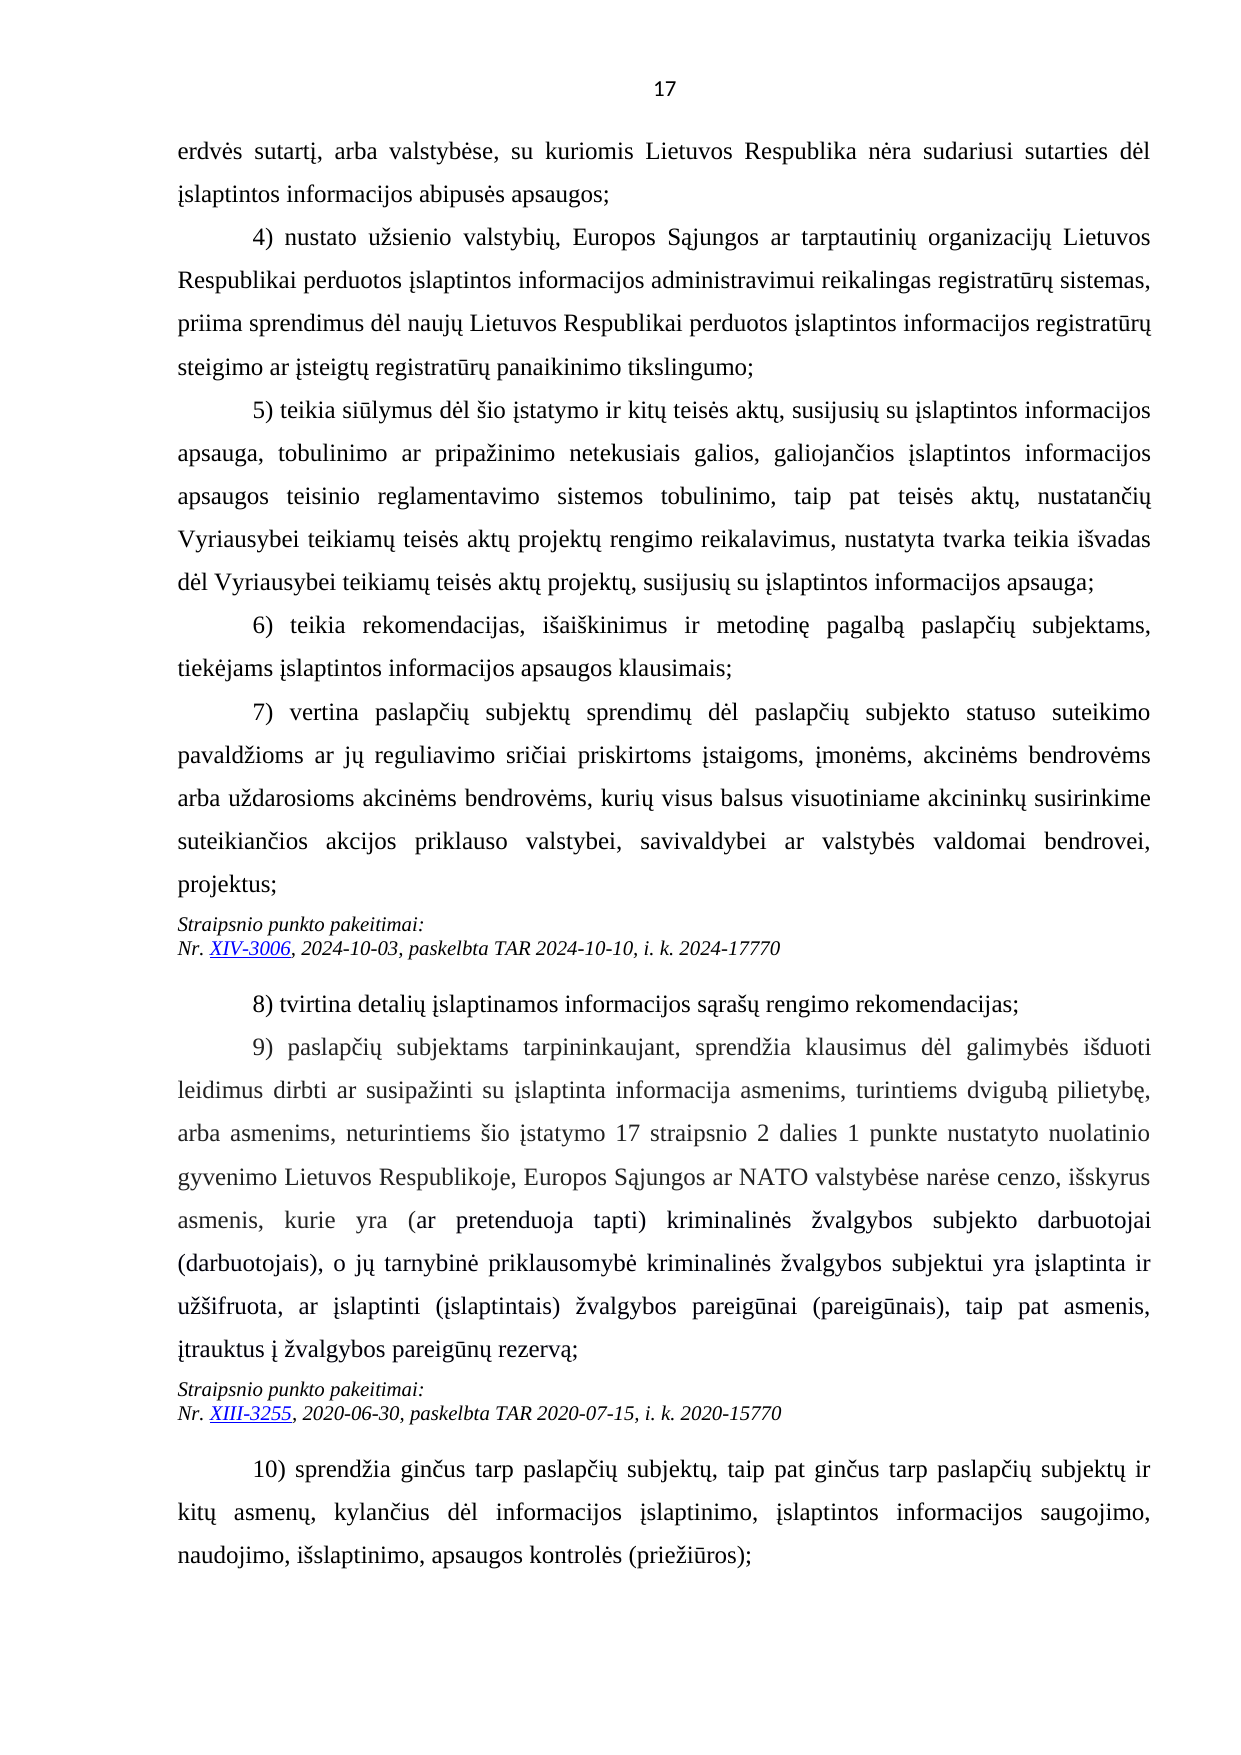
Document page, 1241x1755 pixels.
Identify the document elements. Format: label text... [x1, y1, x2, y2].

text Nr. XIII-3255, 2020-06-30, paskelbta TAR 2020-07-15, i. k. 2020-15770 [177, 1401, 1152, 1425]
text 5) teikia siūlymus dėl šio įstatymo ir kitų teisės aktų, susijusių su įslaptintos informacijos apsauga, tobulinimo ar pripažinimo netekusiais galios, galiojančios įslaptintos informacijos apsaugos teisinio reglamentavimo sistemos tobulinimo, taip pat teisės aktų, nustatančių Vyriausybei teikiamų teisės aktų projektų rengimo reikalavimus, nustatyta tvarka teikia išvadas dėl Vyriausybei teikiamų teisės aktų projektų, susijusių su įslaptintos informacijos apsauga; [177, 395, 1152, 596]
text erdvės sutartį, arba valstybėse, su kuriomis Lietuvos Respublika nėra sudariusi sutarties dėl įslaptintos informacijos abipusės apsaugos; [177, 136, 1152, 208]
text 6) teikia rekomendacijas, išaiškinimus ir metodinę pagalbą paslapčių subjektams, tiekėjams įslaptintos informacijos apsaugos klausimais; [177, 610, 1152, 682]
text Nr. XIV-3006, 2024-10-03, paskelbta TAR 2024-10-10, i. k. 2024-17770 [177, 936, 1152, 960]
text 7) vertina paslapčių subjektų sprendimų dėl paslapčių subjekto statuso suteikimo pavaldžioms ar jų reguliavimo sričiai priskirtoms įstaigoms, įmonėms, akcinėms bendrovėms arba uždarosioms akcinėms bendrovėms, kurių visus balsus visuotiniame akcininkų susirinkime suteikiančios akcijos priklauso valstybei, savivaldybei ar valstybės valdomai bendrovei, projektus; [177, 697, 1152, 898]
text 8) tvirtina detalių įslaptinamos informacijos sąrašų rengimo rekomendacijas; [177, 989, 1152, 1018]
text Straipsnio punkto pakeitimai: [177, 912, 1152, 936]
text 10) sprendžia ginčus tarp paslapčių subjektų, taip pat ginčus tarp paslapčių subjektų ir kitų asmenų, kylančius dėl informacijos įslaptinimo, įslaptintos informacijos saugojimo, naudojimo, išslaptinimo, apsaugos kontrolės (priežiūros); [177, 1454, 1152, 1569]
text 4) nustato užsienio valstybių, Europos Sąjungos ar tarptautinių organizacijų Lietuvos Respublikai perduotos įslaptintos informacijos administravimui reikalingas registratūrų sistemas, priima sprendimus dėl naujų Lietuvos Respublikai perduotos įslaptintos informacijos registratūrų steigimo ar įsteigtų registratūrų panaikinimo tikslingumo; [177, 222, 1152, 380]
text 9) paslapčių subjektams tarpininkaujant, sprendžia klausimus dėl galimybės išduoti leidimus dirbti ar susipažinti su įslaptinta informacija asmenims, turintiems dvigubą pilietybę, arba asmenims, neturintiems šio įstatymo 17 straipsnio 2 dalies 1 punkte nustatyto nuolatinio gyvenimo Lietuvos Respublikoje, Europos Sąjungos ar NATO valstybėse narėse cenzo, išskyrus asmenis, kurie yra (ar pretenduoja tapti) kriminalinės žvalgybos subjekto darbuotojai (darbuotojais), o jų tarnybinė priklausomybė kriminalinės žvalgybos subjektui yra įslaptinta ir užšifruota, ar įslaptinti (įslaptintais) žvalgybos pareigūnai (pareigūnais), taip pat asmenis, įtrauktus į žvalgybos pareigūnų rezervą; [177, 1032, 1152, 1363]
text Straipsnio punkto pakeitimai: [177, 1377, 1152, 1401]
